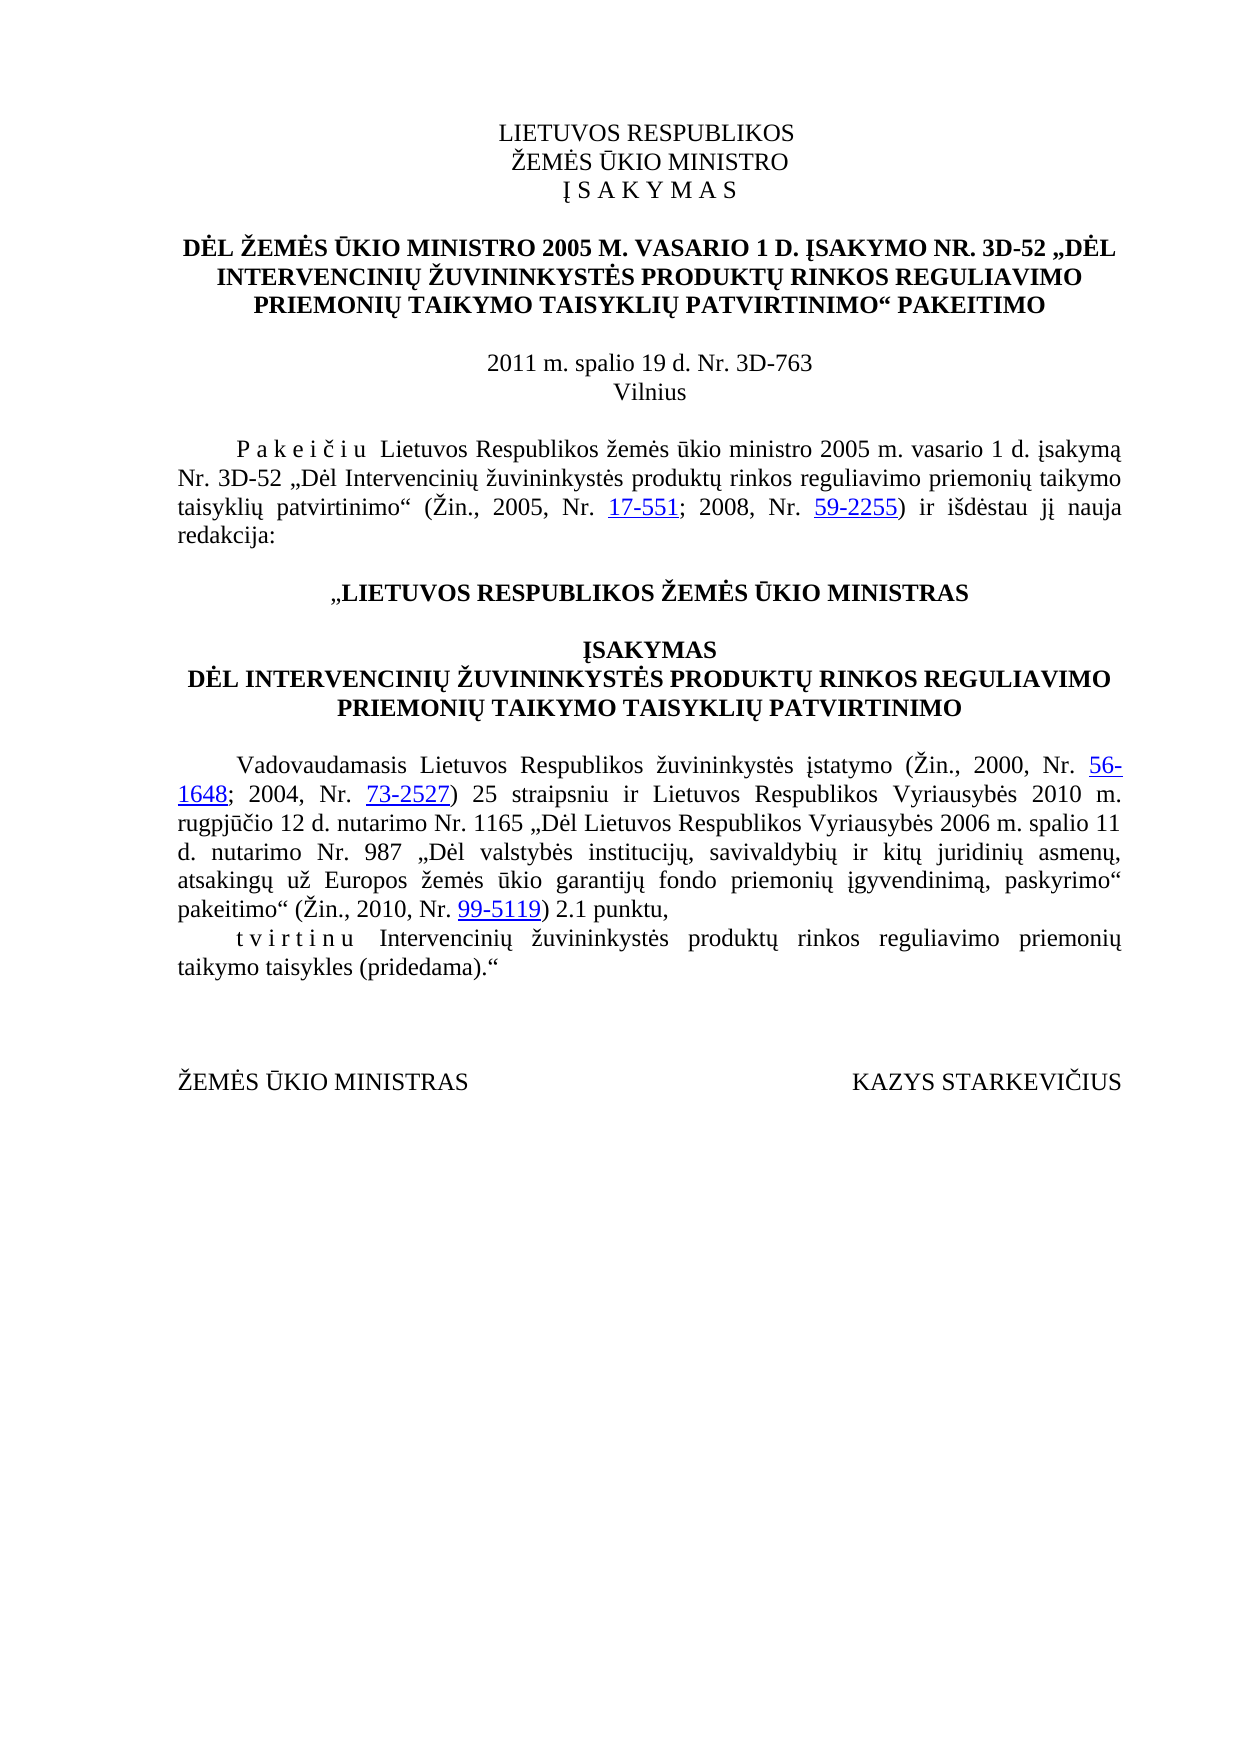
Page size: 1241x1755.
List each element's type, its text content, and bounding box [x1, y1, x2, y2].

text DĖL ŽEMĖS ŪKIO MINISTRO 2005 M. VASARIO 1 D. ĮSAKYMO Nr. 3D-52 „DĖL INTERVENCINIŲ ŽUVININKYSTĖS PRODUKTŲ RINKOS REGULIAVIMO PRIEMONIŲ TAIKYMO TAISYKLIŲ PATVIRTINIMO“ PAKEITIMO [177, 233, 1122, 319]
text ŽEMĖS ŪKIO MINISTRO [177, 147, 1122, 176]
text Pakeičiu Lietuvos Respublikos žemės ūkio ministro 2005 m. vasario 1 d. įsakymą Nr. 3D-52 „Dėl Intervencinių žuvininkystės produktų rinkos reguliavimo priemonių taikymo taisyklių patvirtinimo“ (Žin., 2005, Nr. 17-551; 2008, Nr. 59-2255) ir išdėstau jį nauja redakcija: [177, 434, 1122, 549]
text LIETUVOS RESPUBLIKOS [177, 118, 1122, 147]
text Vilnius [177, 377, 1122, 406]
text ĮSAKYMAS [177, 176, 1122, 204]
text „LIETUVOS RESPUBLIKOS ŽEMĖS ŪKIO MINISTRAS [177, 578, 1122, 607]
text tvirtinu Intervencinių žuvininkystės produktų rinkos reguliavimo priemonių taikymo taisykles (pridedama).“ [177, 923, 1122, 981]
text DĖL INTERVENCINIŲ ŽUVININKYSTĖS PRODUKTŲ RINKOS REGULIAVIMO PRIEMONIŲ TAIKYMO TAISYKLIŲ PATVIRTINIMO [177, 664, 1122, 722]
text Žemės ūkio ministras Kazys Starkevičius [177, 1067, 1122, 1096]
text Vadovaudamasis Lietuvos Respublikos žuvininkystės įstatymo (Žin., 2000, Nr. 56-1648; 2004, Nr. 73-2527) 25 straipsniu ir Lietuvos Respublikos Vyriausybės 2010 m. rugpjūčio 12 d. nutarimo Nr. 1165 „Dėl Lietuvos Respublikos Vyriausybės 2006 m. spalio 11 d. nutarimo Nr. 987 „Dėl valstybės institucijų, savivaldybių ir kitų juridinių asmenų, atsakingų už Europos žemės ūkio garantijų fondo priemonių įgyvendinimą, paskyrimo“ pakeitimo“ (Žin., 2010, Nr. 99-5119) 2.1 punktu, [177, 751, 1122, 923]
text 2011 m. spalio 19 d. Nr. 3D-763 [177, 348, 1122, 377]
text ĮSAKYMAS [177, 636, 1122, 664]
